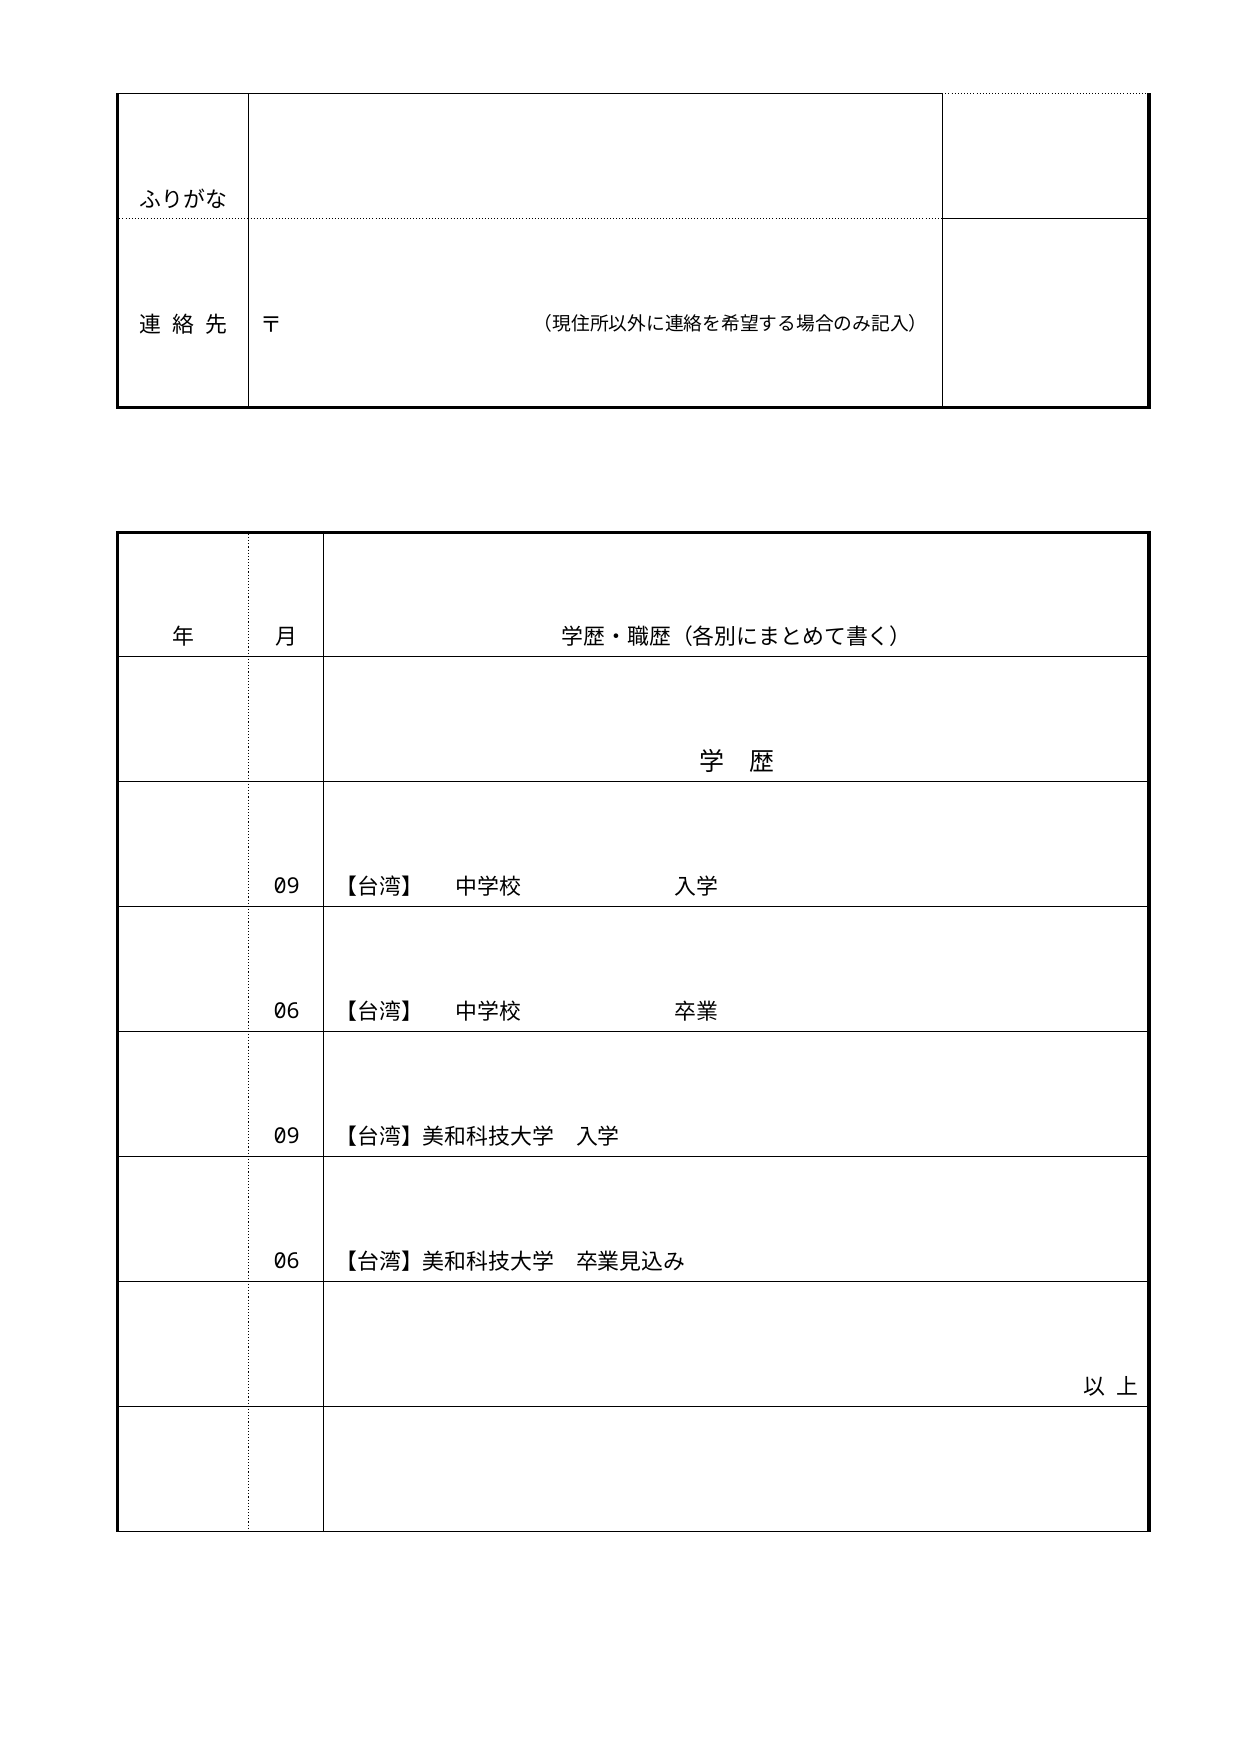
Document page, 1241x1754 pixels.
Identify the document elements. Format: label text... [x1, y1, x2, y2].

table_cell 09 [249, 782, 323, 906]
table_cell 【台湾】美和科技大学 卒業見込み [324, 1157, 1147, 1281]
table_cell [119, 657, 249, 781]
table_header 学歴・職歴（各別にまとめて書く） [324, 534, 1147, 656]
table_cell [324, 1407, 1147, 1531]
table_cell [249, 1407, 323, 1531]
table_header 年 [119, 534, 249, 656]
table_cell 06 [249, 907, 323, 1031]
table_cell 【台湾】 中学校 入学 [324, 782, 1147, 906]
table_cell 【台湾】美和科技大学 入学 [324, 1032, 1147, 1156]
table_cell ふりがな [119, 94, 248, 218]
table_cell 学 歴 [324, 657, 1147, 781]
table_cell 〒 （現住所以外に連絡を希望する場合のみ記入） [249, 218, 942, 406]
table_cell 09 [249, 1032, 323, 1156]
table_cell [119, 782, 249, 906]
table_cell 06 [249, 1157, 323, 1281]
table_cell [119, 1282, 249, 1406]
table_cell 連 絡 先 [119, 218, 248, 406]
table_cell [943, 219, 1147, 406]
table_cell [249, 657, 323, 781]
table_cell [249, 1282, 323, 1406]
table_cell 【台湾】 中学校 卒業 [324, 907, 1147, 1031]
table_cell 以 上 [324, 1282, 1147, 1406]
table_cell [249, 94, 942, 218]
table_cell [119, 907, 249, 1031]
table_cell [119, 1157, 249, 1281]
table_cell [943, 93, 1147, 218]
table_header 月 [249, 534, 323, 656]
table_cell [119, 1032, 249, 1156]
table_cell [119, 1407, 249, 1531]
